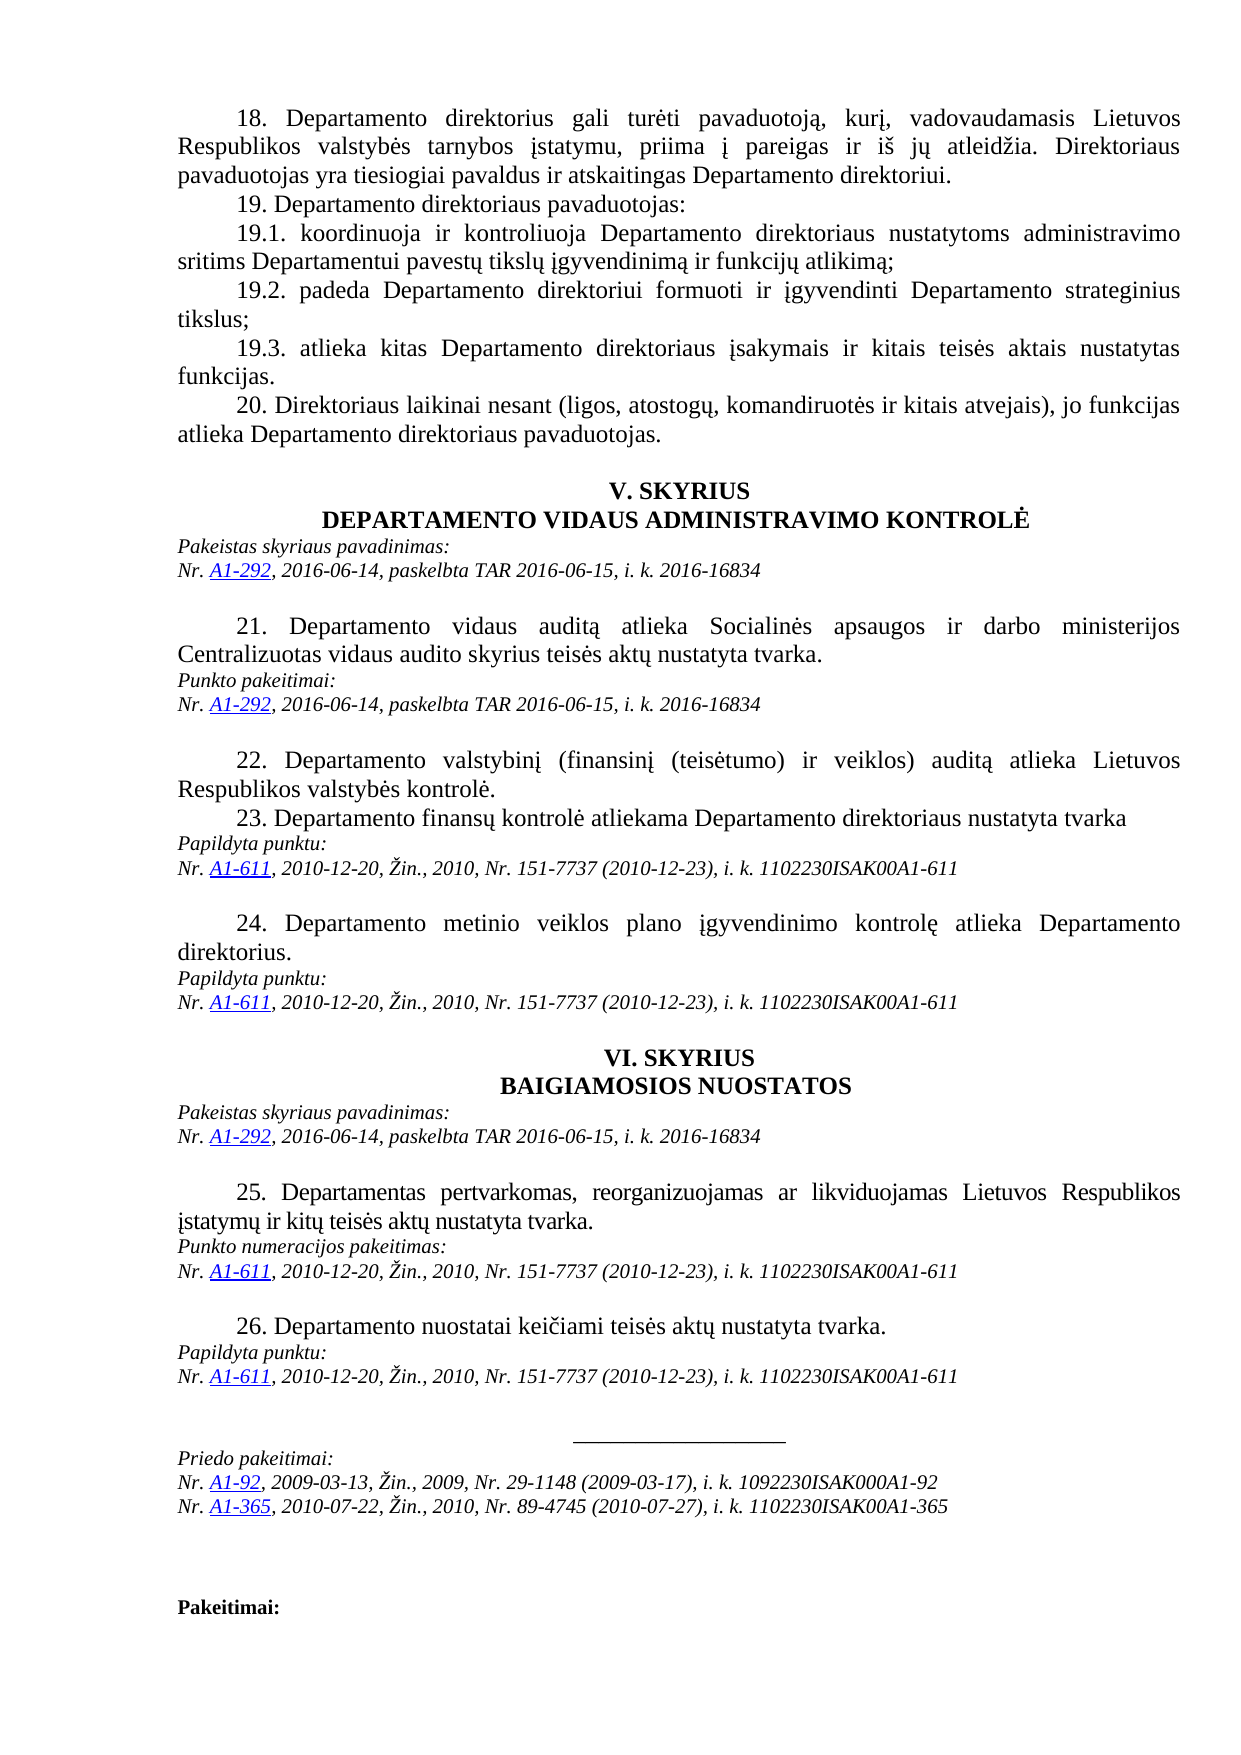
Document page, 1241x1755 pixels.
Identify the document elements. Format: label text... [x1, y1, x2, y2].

text Nr. A1-611, 2010-12-20, Žin., 2010, Nr. 151-7737 (2010-12-23), i. k. 1102230ISAK00A1-611 [177, 990, 1181, 1014]
text 19.2. padeda Departamento direktoriui formuoti ir įgyvendinti Departamento strateginius tikslus; [177, 275, 1181, 333]
text Pakeistas skyriaus pavadinimas: [177, 534, 1181, 558]
text 23. Departamento finansų kontrolė atliekama Departamento direktoriaus nustatyta tvarka [177, 803, 1181, 831]
text Priedo pakeitimai: [177, 1446, 1181, 1470]
text Nr. A1-292, 2016-06-14, paskelbta TAR 2016-06-15, i. k. 2016-16834 [177, 1124, 1181, 1148]
text DEPARTAMENTO VIDAUS ADMINISTRAVIMO KONTROLĖ [177, 505, 1181, 534]
text Papildyta punktu: [177, 966, 1181, 990]
text Nr. A1-611, 2010-12-20, Žin., 2010, Nr. 151-7737 (2010-12-23), i. k. 1102230ISAK00A1-611 [177, 1364, 1181, 1388]
text 21. Departamento vidaus auditą atlieka Socialinės apsaugos ir darbo ministerijos Centralizuotas vidaus audito skyrius teisės aktų nustatyta tvarka. [177, 611, 1181, 668]
text Nr. A1-292, 2016-06-14, paskelbta TAR 2016-06-15, i. k. 2016-16834 [177, 558, 1181, 582]
text Punkto pakeitimai: [177, 668, 1181, 692]
text Nr. A1-292, 2016-06-14, paskelbta TAR 2016-06-15, i. k. 2016-16834 [177, 692, 1181, 716]
text 24. Departamento metinio veiklos plano įgyvendinimo kontrolę atlieka Departamento direktorius. [177, 908, 1181, 966]
text Nr. A1-611, 2010-12-20, Žin., 2010, Nr. 151-7737 (2010-12-23), i. k. 1102230ISAK00A1-611 [177, 1258, 1181, 1283]
text Pakeistas skyriaus pavadinimas: [177, 1100, 1181, 1124]
text Papildyta punktu: [177, 1340, 1181, 1364]
text 22. Departamento valstybinį (finansinį (teisėtumo) ir veiklos) auditą atlieka Lietuvos Respublikos valstybės kontrolė. [177, 745, 1181, 803]
text V. skyrius [177, 476, 1181, 505]
text Pakeitimai: [177, 1595, 1181, 1619]
text 20. Direktoriaus laikinai nesant (ligos, atostogų, komandiruotės ir kitais atvejais), jo funkcijas atlieka Departamento direktoriaus pavaduotojas. [177, 390, 1181, 448]
text VI. skyrius [177, 1043, 1181, 1071]
text 19. Departamento direktoriaus pavaduotojas: [177, 189, 1181, 218]
text Papildyta punktu: [177, 831, 1181, 855]
text Nr. A1-611, 2010-12-20, Žin., 2010, Nr. 151-7737 (2010-12-23), i. k. 1102230ISAK00A1-611 [177, 855, 1181, 879]
text _________________ [177, 1417, 1181, 1446]
text Nr. A1-365, 2010-07-22, Žin., 2010, Nr. 89-4745 (2010-07-27), i. k. 1102230ISAK00A1-365 [177, 1494, 1181, 1518]
text 25. Departamentas pertvarkomas, reorganizuojamas ar likviduojamas Lietuvos Respublikos įstatymų ir kitų teisės aktų nustatyta tvarka. [177, 1177, 1181, 1234]
text 19.3. atlieka kitas Departamento direktoriaus įsakymais ir kitais teisės aktais nustatytas funkcijas. [177, 333, 1181, 390]
text 26. Departamento nuostatai keičiami teisės aktų nustatyta tvarka. [177, 1311, 1181, 1340]
text 18. Departamento direktorius gali turėti pavaduotoją, kurį, vadovaudamasis Lietuvos Respublikos valstybės tarnybos įstatymu, priima į pareigas ir iš jų atleidžia. Direktoriaus pavaduotojas yra tiesiogiai pavaldus ir atskaitingas Departamento direktoriui. [177, 103, 1181, 189]
text BAIGIAMOSIOS NUOSTATOS [177, 1071, 1181, 1100]
text Punkto numeracijos pakeitimas: [177, 1234, 1181, 1258]
text Nr. A1-92, 2009-03-13, Žin., 2009, Nr. 29-1148 (2009-03-17), i. k. 1092230ISAK000A1-92 [177, 1470, 1181, 1494]
text 19.1. koordinuoja ir kontroliuoja Departamento direktoriaus nustatytoms administravimo sritims Departamentui pavestų tikslų įgyvendinimą ir funkcijų atlikimą; [177, 218, 1181, 275]
